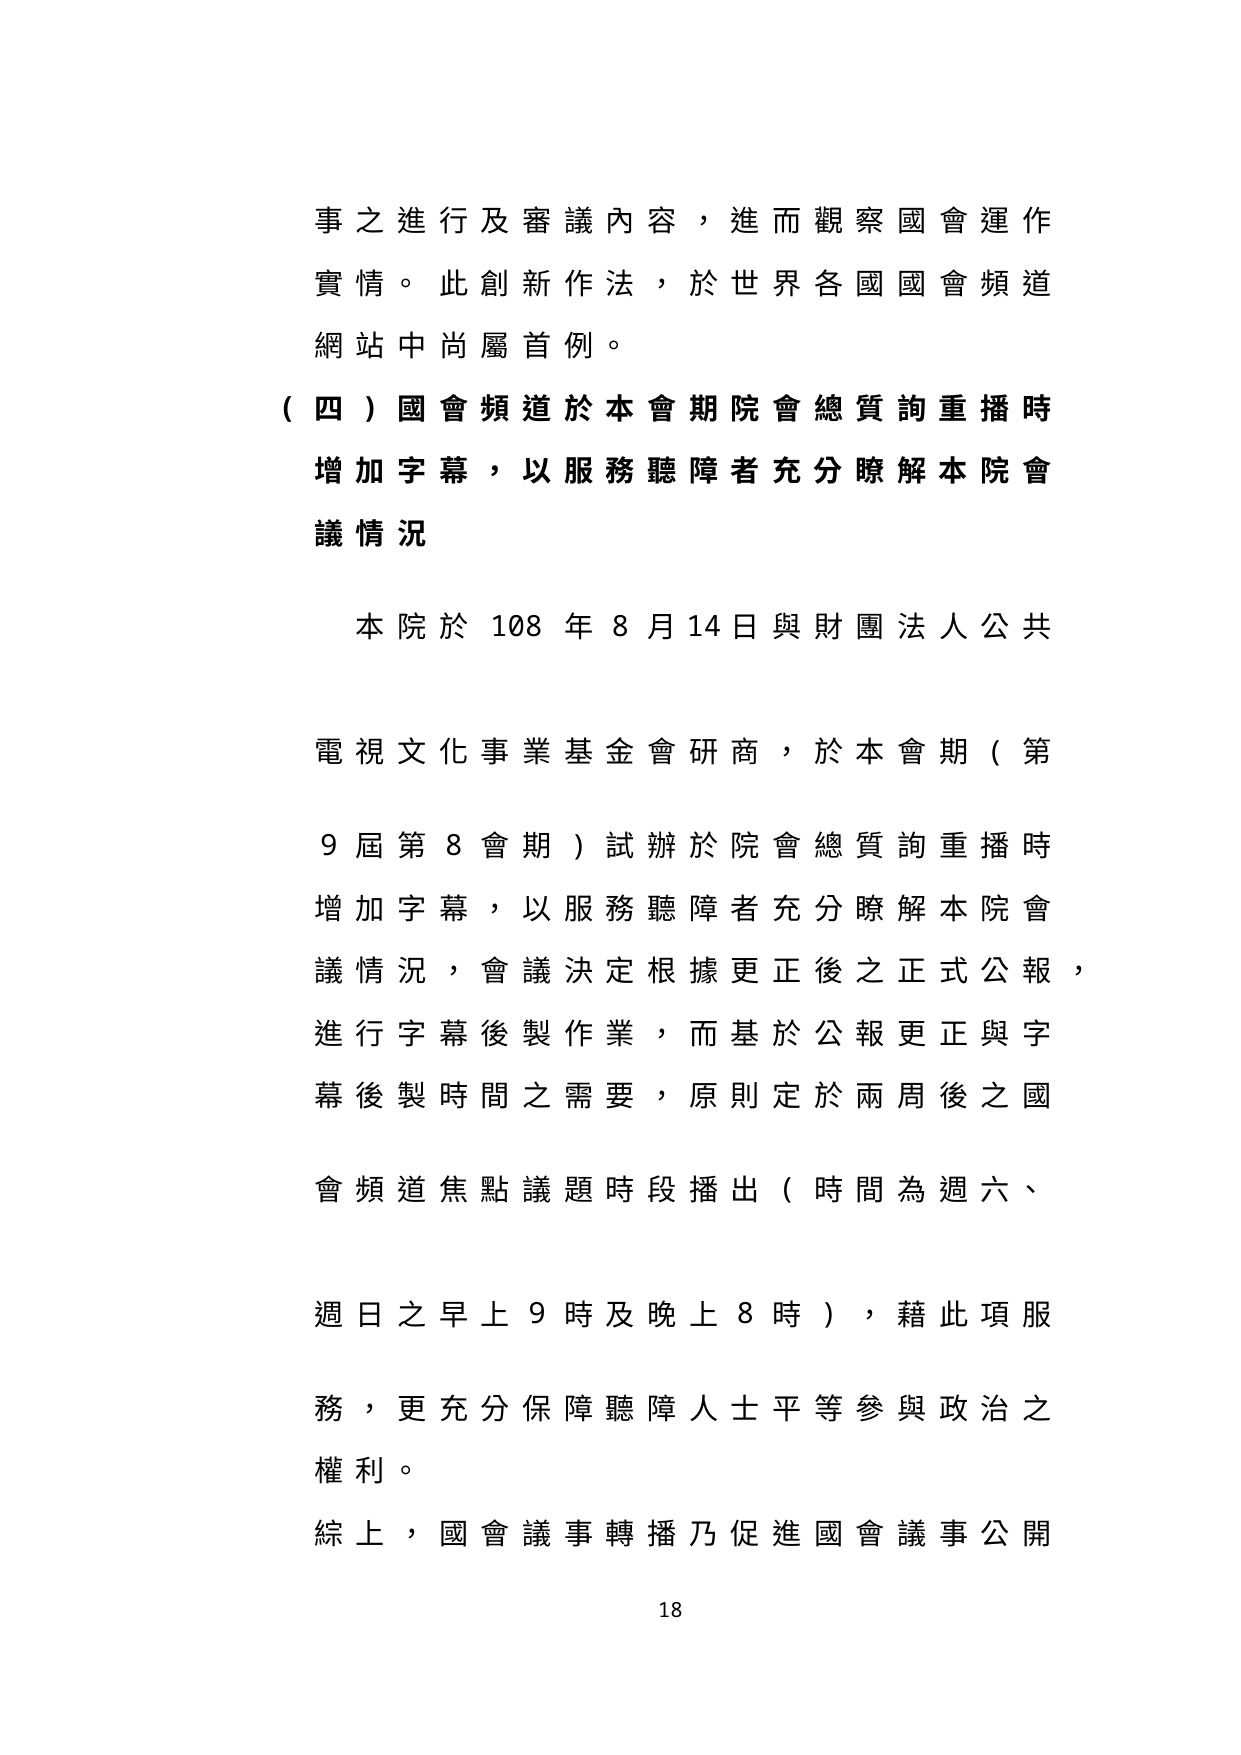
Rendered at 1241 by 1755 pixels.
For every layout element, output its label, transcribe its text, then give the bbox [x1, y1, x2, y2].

text 事之進行及審議內容，進而觀察國會運作實情。此創新作法，於世界各國國會頻道網站中尚屬首例。 [271, 177, 1058, 365]
text 綜上，國會議事轉播乃促進國會議事公開透明之一突破性重大變革，國會頻道自106年2月正式開播以來，已提供多元之傳播管道，依聯合國「開放政府夥伴聯盟」(Open Government Partnership，簡稱OGP) 106年年初統計資料顯示，經就47項開放程度類別進行比較，本院有28筆高開放程度之類別，僅略低於南韓國會之29筆，屬大東亞地區之前段班，此等進步表現與國會頻道公開、24小時、即時轉播息息相關，且除提供手語翻譯服務外，本會期並於院會總質詢重播時增加字幕，以服務聽障者充分瞭解本院會議情況，增進聽障人士平等參與政治之權利。 [242, 1490, 1058, 1552]
text 本院於108年8月14日與財團法人公共電視文化事業基金會研商，於本會期(第9屆第8會期)試辦於院會總質詢重播時增加字幕，以服務聽障者充分瞭解本院會議情況，會議決定根據更正後之正式公報，進行字幕後製作業，而基於公報更正與字幕後製時間之需要，原則定於兩周後之國會頻道焦點議題時段播出(時間為週六、週日之早上9時及晚上8時)，藉此項服務，更充分保障聽障人士平等參與政治之權利。 [271, 552, 1058, 1490]
text (四)國會頻道於本會期院會總質詢重播時增加字幕，以服務聽障者充分瞭解本院會議情況 [242, 365, 1058, 552]
